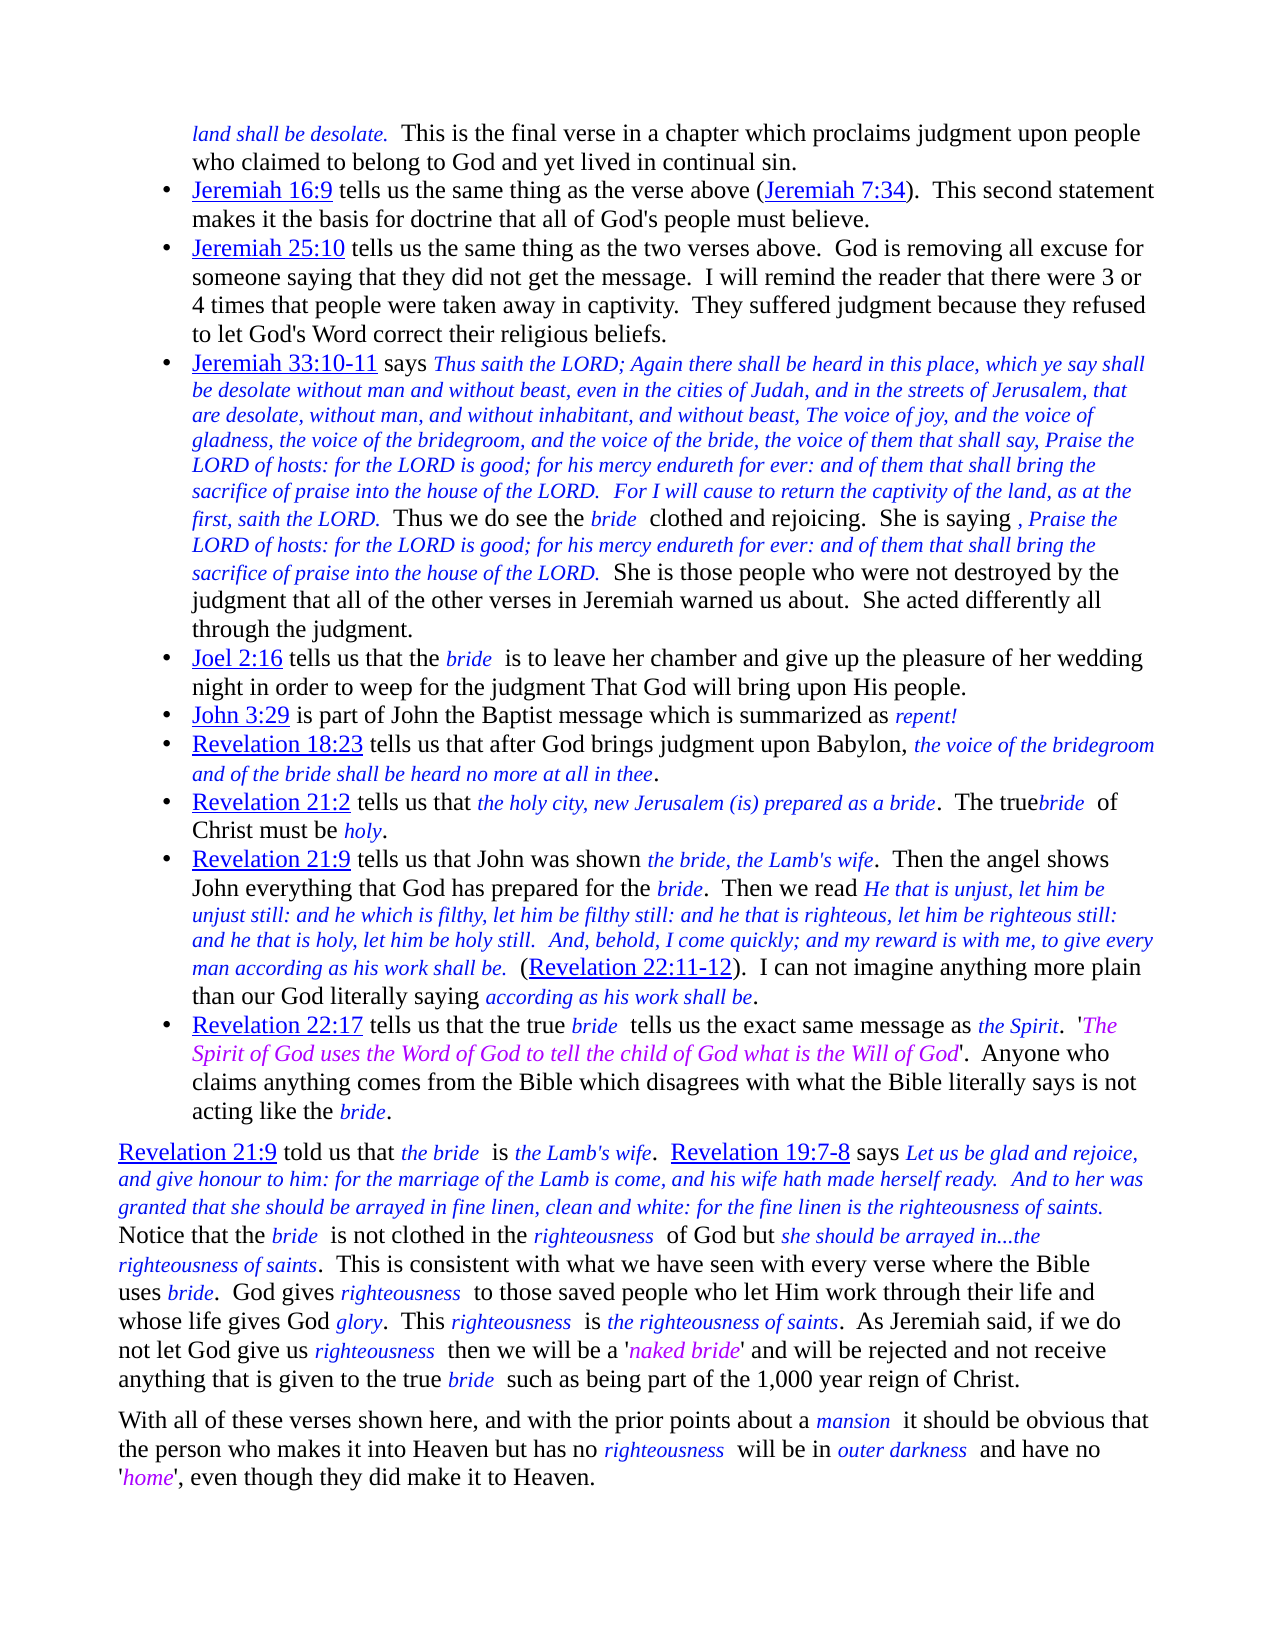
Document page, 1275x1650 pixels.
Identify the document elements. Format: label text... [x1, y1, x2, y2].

list Jeremiah 33:10-11 says Thus saith the LORD; Again there shall be heard in this place, which ye say shall be desolate without man and without beast, even in the cities of Judah, and in the streets of Jerusalem, that are desolate, without man, and without inhabitant, and without beast, The voice of joy, and the voice of gladness, the voice of the bridegroom, and the voice of the bride, the voice of them that shall say, Praise the LORD of hosts: for the LORD is good; for his mercy endureth for ever: and of them that shall bring the sacrifice of praise into the house of the LORD. For I will cause to return the captivity of the land, as at the first, saith the LORD. Thus we do see the bride clothed and rejoicing. She is saying , Praise the LORD of hosts: for the LORD is good; for his mercy endureth for ever: and of them that shall bring the sacrifice of praise into the house of the LORD. She is those people who were not destroyed by the judgment that all of the other verses in Jeremiah warned us about. She acted differently all through the judgment. [162, 348, 1157, 643]
list Revelation 21:9 tells us that John was shown the bride, the Lamb's wife. Then the angel shows John everything that God has prepared for the bride. Then we read He that is unjust, let him be unjust still: and he which is filthy, let him be filthy still: and he that is righteous, let him be righteous still: and he that is holy, let him be holy still. And, behold, I come quickly; and my reward is with me, to give every man according as his work shall be. (Revelation 22:11-12). I can not imagine anything more plain than our God literally saying according as his work shall be. [162, 844, 1157, 1010]
list Revelation 21:2 tells us that the holy city, new Jerusalem (is) prepared as a bride. The truebride of Christ must be holy. [162, 787, 1157, 844]
text With all of these verses shown here, and with the prior points about a mansion it should be obvious that the person who makes it into Heaven but has no righteousness will be in outer darkness and have no 'home', even though they did make it to Heaven. [118, 1405, 1157, 1491]
list John 3:29 is part of John the Baptist message which is summarized as repent! [162, 701, 1157, 729]
text Revelation 21:9 told us that the bride is the Lamb's wife. Revelation 19:7-8 says Let us be glad and rejoice, and give honour to him: for the marriage of the Lamb is come, and his wife hath made herself ready. And to her was granted that she should be arrayed in fine linen, clean and white: for the fine linen is the righteousness of saints. Notice that the bride is not clothed in the righteousness of God but she should be arrayed in...the righteousness of saints. This is consistent with what we have seen with every verse where the Bible uses bride. God gives righteousness to those saved people who let Him work through their life and whose life gives God glory. This righteousness is the righteousness of saints. As Jeremiah said, if we do not let God give us righteousness then we will be a 'naked bride' and will be rejected and not receive anything that is given to the true bride such as being part of the 1,000 year reign of Christ. [118, 1137, 1157, 1392]
list Revelation 18:23 tells us that after God brings judgment upon Babylon, the voice of the bridegroom and of the bride shall be heard no more at all in thee. [162, 729, 1157, 787]
list Jeremiah 16:9 tells us the same thing as the verse above (Jeremiah 7:34). This second statement makes it the basis for doctrine that all of God's people must believe. [162, 176, 1157, 233]
list land shall be desolate. This is the final verse in a chapter which proclaims judgment upon people who claimed to belong to God and yet lived in continual sin. [162, 118, 1157, 176]
list Revelation 22:17 tells us that the true bride tells us the exact same message as the Spirit. 'The Spirit of God uses the Word of God to tell the child of God what is the Will of God'. Anyone who claims anything comes from the Bible which disagrees with what the Bible literally says is not acting like the bride. [162, 1010, 1157, 1125]
list Jeremiah 25:10 tells us the same thing as the two verses above. God is removing all excuse for someone saying that they did not get the message. I will remind the reader that there were 3 or 4 times that people were taken away in captivity. They suffered judgment because they refused to let God's Word correct their religious beliefs. [162, 233, 1157, 348]
list Joel 2:16 tells us that the bride is to leave her chamber and give up the pleasure of her wedding night in order to weep for the judgment That God will bring upon His people. [162, 643, 1157, 701]
